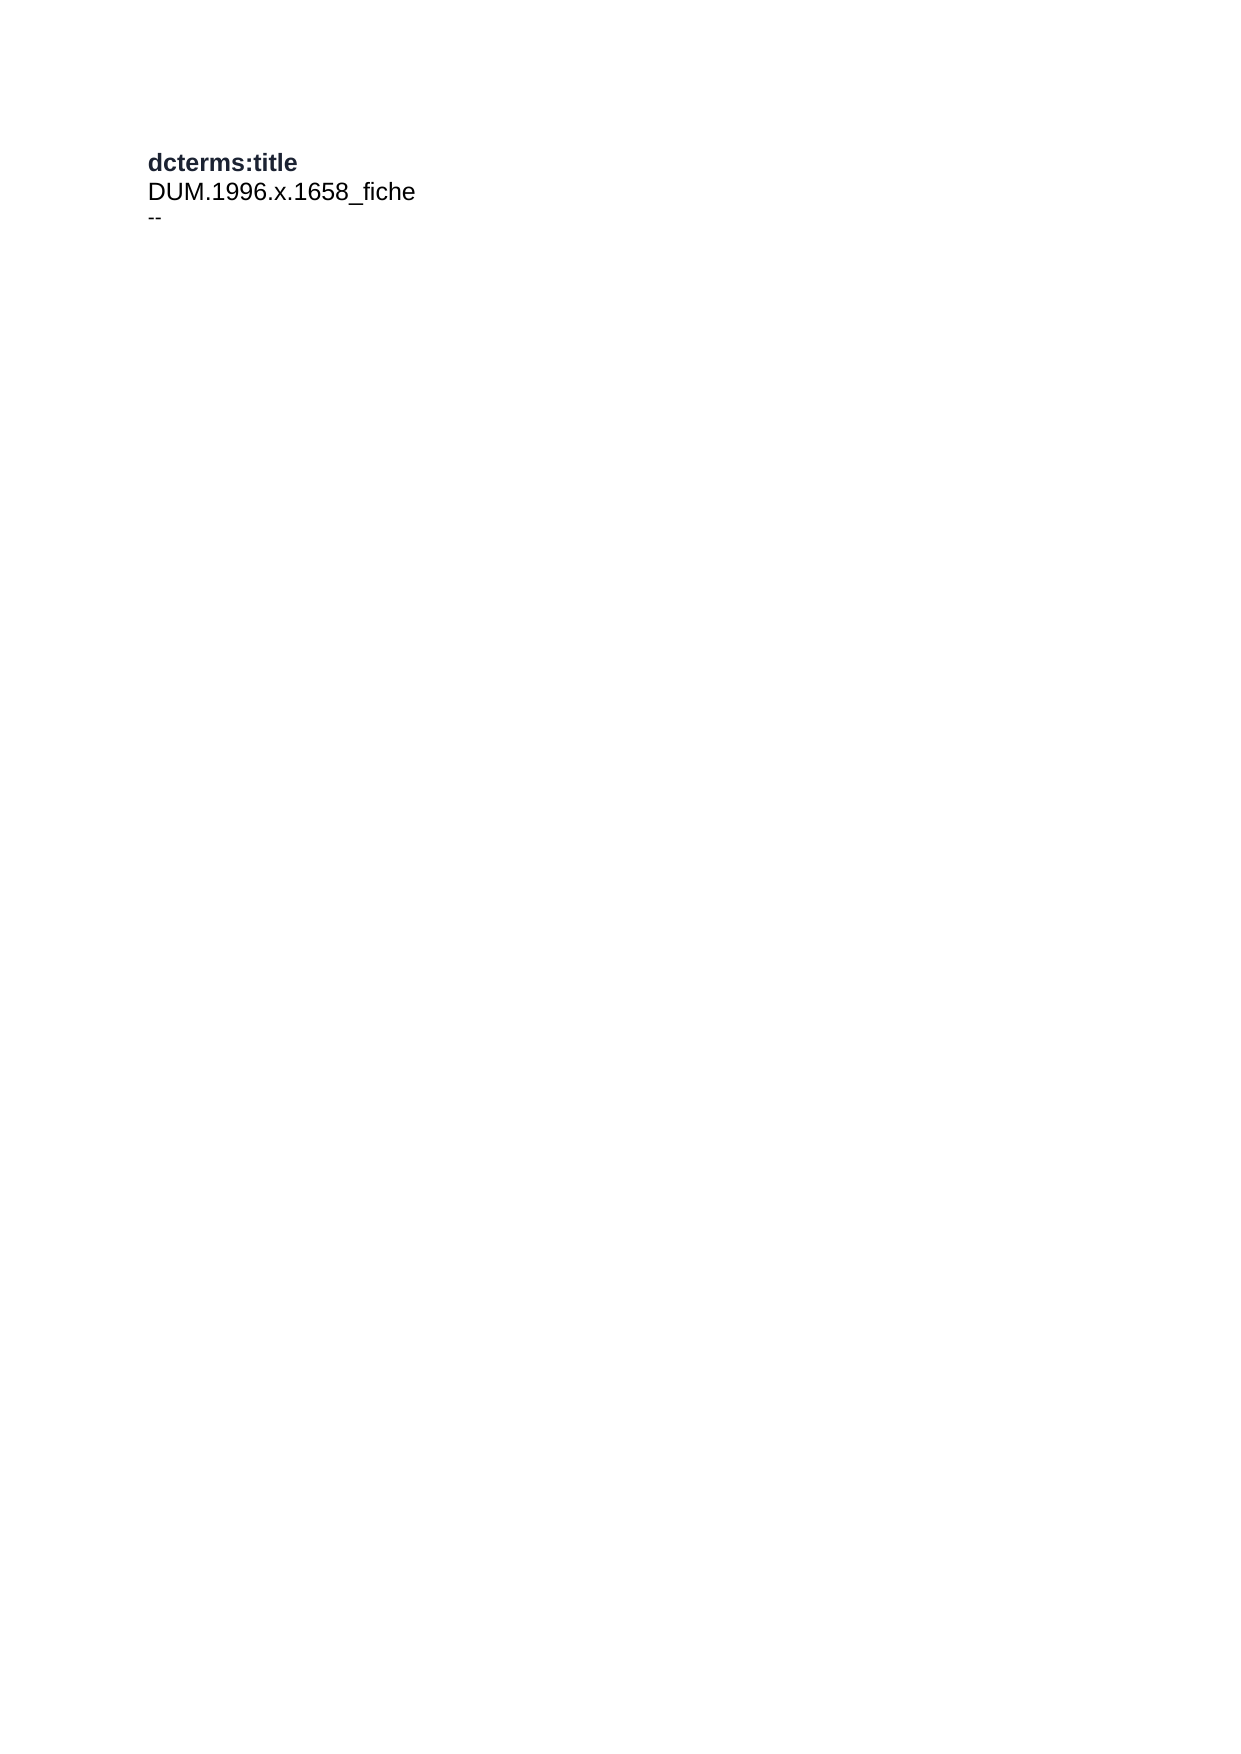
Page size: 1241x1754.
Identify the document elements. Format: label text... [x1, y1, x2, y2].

text DUM.1996.x.1658_fiche [148, 176, 1092, 205]
text -- [148, 205, 1092, 229]
text dcterms:title [148, 148, 1092, 176]
